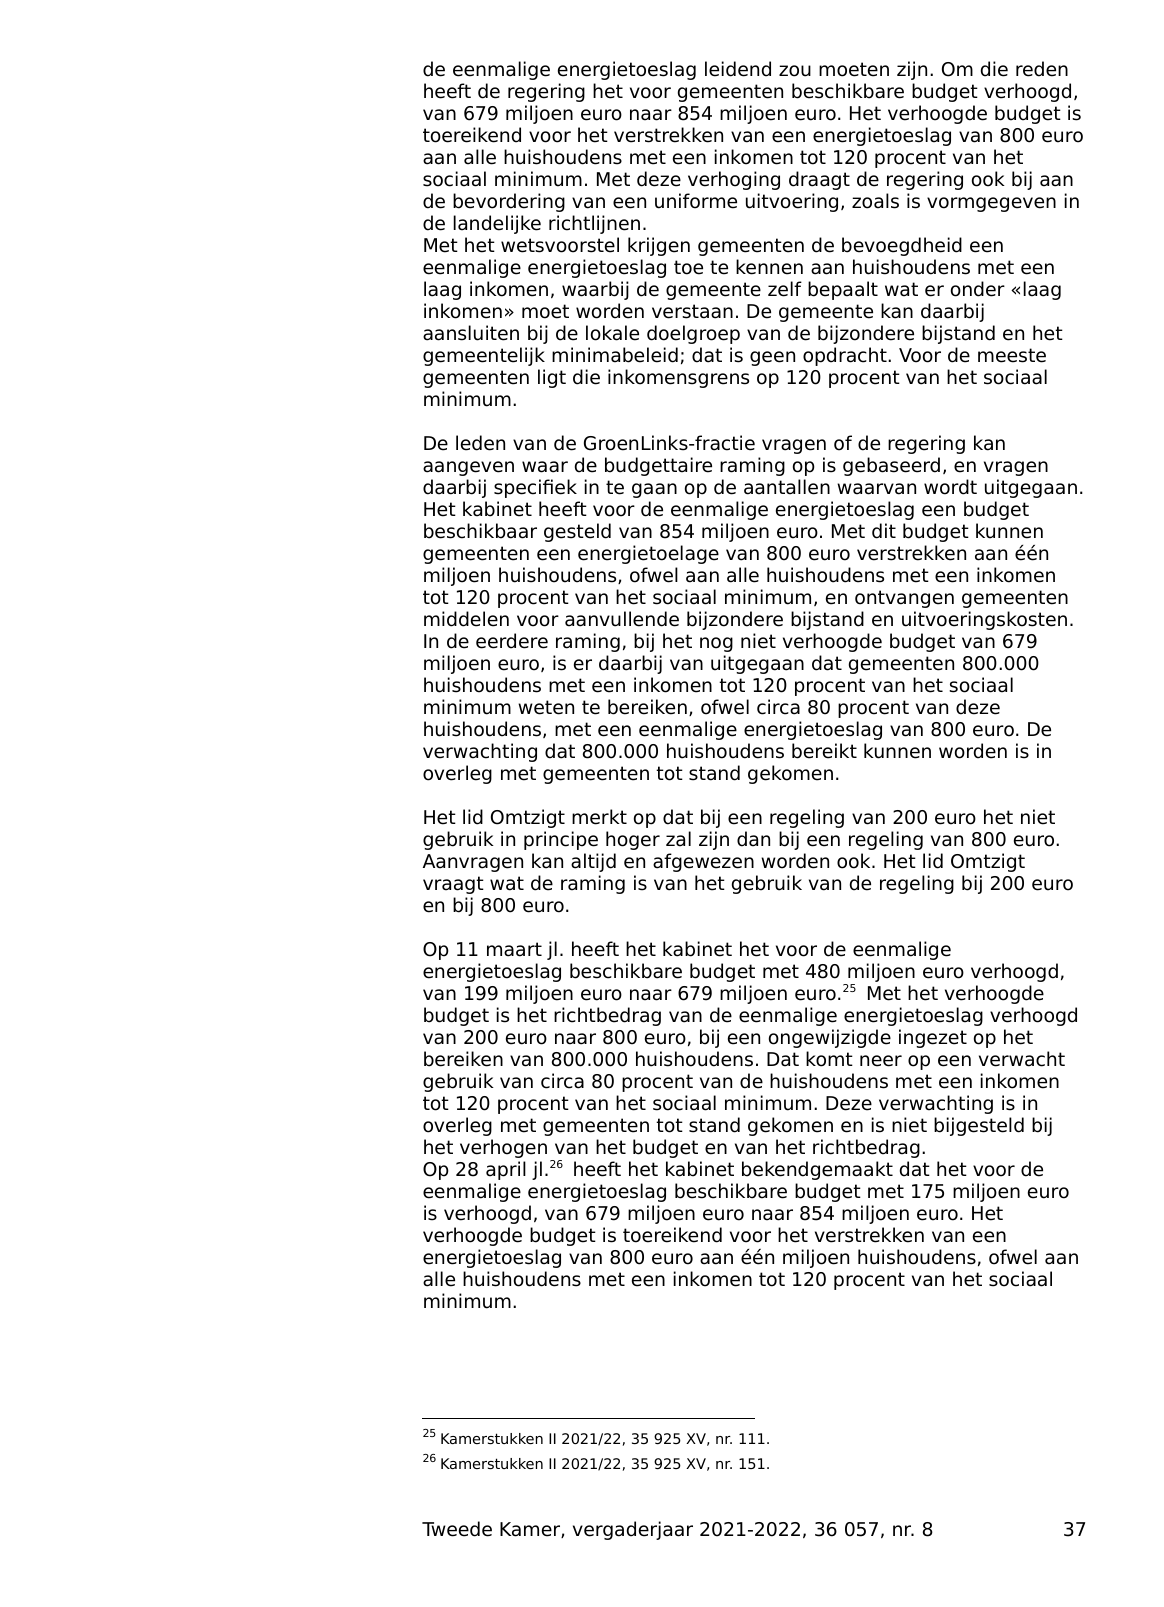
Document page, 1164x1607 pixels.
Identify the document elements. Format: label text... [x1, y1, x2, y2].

text Op 28 april jl. heeft het kabinet bekendgemaakt dat het voor de eenmalige energietoeslag beschikbare budget met 175 miljoen euro is verhoogd, van 679 miljoen euro naar 854 miljoen euro. Het verhoogde budget is toereikend voor het verstrekken van een energietoeslag van 800 euro aan één miljoen huishoudens, ofwel aan alle huishoudens met een inkomen tot 120 procent van het sociaal minimum. [422, 1159, 1087, 1312]
text de eenmalige energietoeslag leidend zou moeten zijn. Om die reden heeft de regering het voor gemeenten beschikbare budget verhoogd, van 679 miljoen euro naar 854 miljoen euro. Het verhoogde budget is toereikend voor het verstrekken van een energietoeslag van 800 euro aan alle huishoudens met een inkomen tot 120 procent van het sociaal minimum. Met deze verhoging draagt de regering ook bij aan de bevordering van een uniforme uitvoering, zoals is vormgegeven in de landelijke richtlijnen. [422, 59, 1087, 235]
text De leden van de GroenLinks-fractie vragen of de regering kan aangeven waar de budgettaire raming op is gebaseerd, en vragen daarbij specifiek in te gaan op de aantallen waarvan wordt uitgegaan. [422, 433, 1087, 499]
text Met het wetsvoorstel krijgen gemeenten de bevoegdheid een eenmalige energietoeslag toe te kennen aan huishoudens met een laag inkomen, waarbij de gemeente zelf bepaalt wat er onder «laag inkomen» moet worden verstaan. De gemeente kan daarbij aansluiten bij de lokale doelgroep van de bijzondere bijstand en het gemeentelijk minimabeleid; dat is geen opdracht. Voor de meeste gemeenten ligt die inkomensgrens op 120 procent van het sociaal minimum. [422, 235, 1087, 411]
text Op 11 maart jl. heeft het kabinet het voor de eenmalige energietoeslag beschikbare budget met 480 miljoen euro verhoogd, van 199 miljoen euro naar 679 miljoen euro. Met het verhoogde budget is het richtbedrag van de eenmalige energietoeslag verhoogd van 200 euro naar 800 euro, bij een ongewijzigde ingezet op het bereiken van 800.000 huishoudens. Dat komt neer op een verwacht gebruik van circa 80 procent van de huishoudens met een inkomen tot 120 procent van het sociaal minimum. Deze verwachting is in overleg met gemeenten tot stand gekomen en is niet bijgesteld bij het verhogen van het budget en van het richtbedrag. [422, 939, 1087, 1159]
text Kamerstukken II 2021/22, 35 925 XV, nr. 151. [422, 1452, 1087, 1474]
text Kamerstukken II 2021/22, 35 925 XV, nr. 111. [422, 1427, 1087, 1449]
text In de eerdere raming, bij het nog niet verhoogde budget van 679 miljoen euro, is er daarbij van uitgegaan dat gemeenten 800.000 huishoudens met een inkomen tot 120 procent van het sociaal minimum weten te bereiken, ofwel circa 80 procent van deze huishoudens, met een eenmalige energietoeslag van 800 euro. De verwachting dat 800.000 huishoudens bereikt kunnen worden is in overleg met gemeenten tot stand gekomen. [422, 631, 1087, 784]
text Het lid Omtzigt merkt op dat bij een regeling van 200 euro het niet gebruik in principe hoger zal zijn dan bij een regeling van 800 euro. Aanvragen kan altijd en afgewezen worden ook. Het lid Omtzigt vraagt wat de raming is van het gebruik van de regeling bij 200 euro en bij 800 euro. [422, 807, 1087, 917]
text Het kabinet heeft voor de eenmalige energietoeslag een budget beschikbaar gesteld van 854 miljoen euro. Met dit budget kunnen gemeenten een energietoelage van 800 euro verstrekken aan één miljoen huishoudens, ofwel aan alle huishoudens met een inkomen tot 120 procent van het sociaal minimum, en ontvangen gemeenten middelen voor aanvullende bijzondere bijstand en uitvoeringskosten. [422, 499, 1087, 631]
